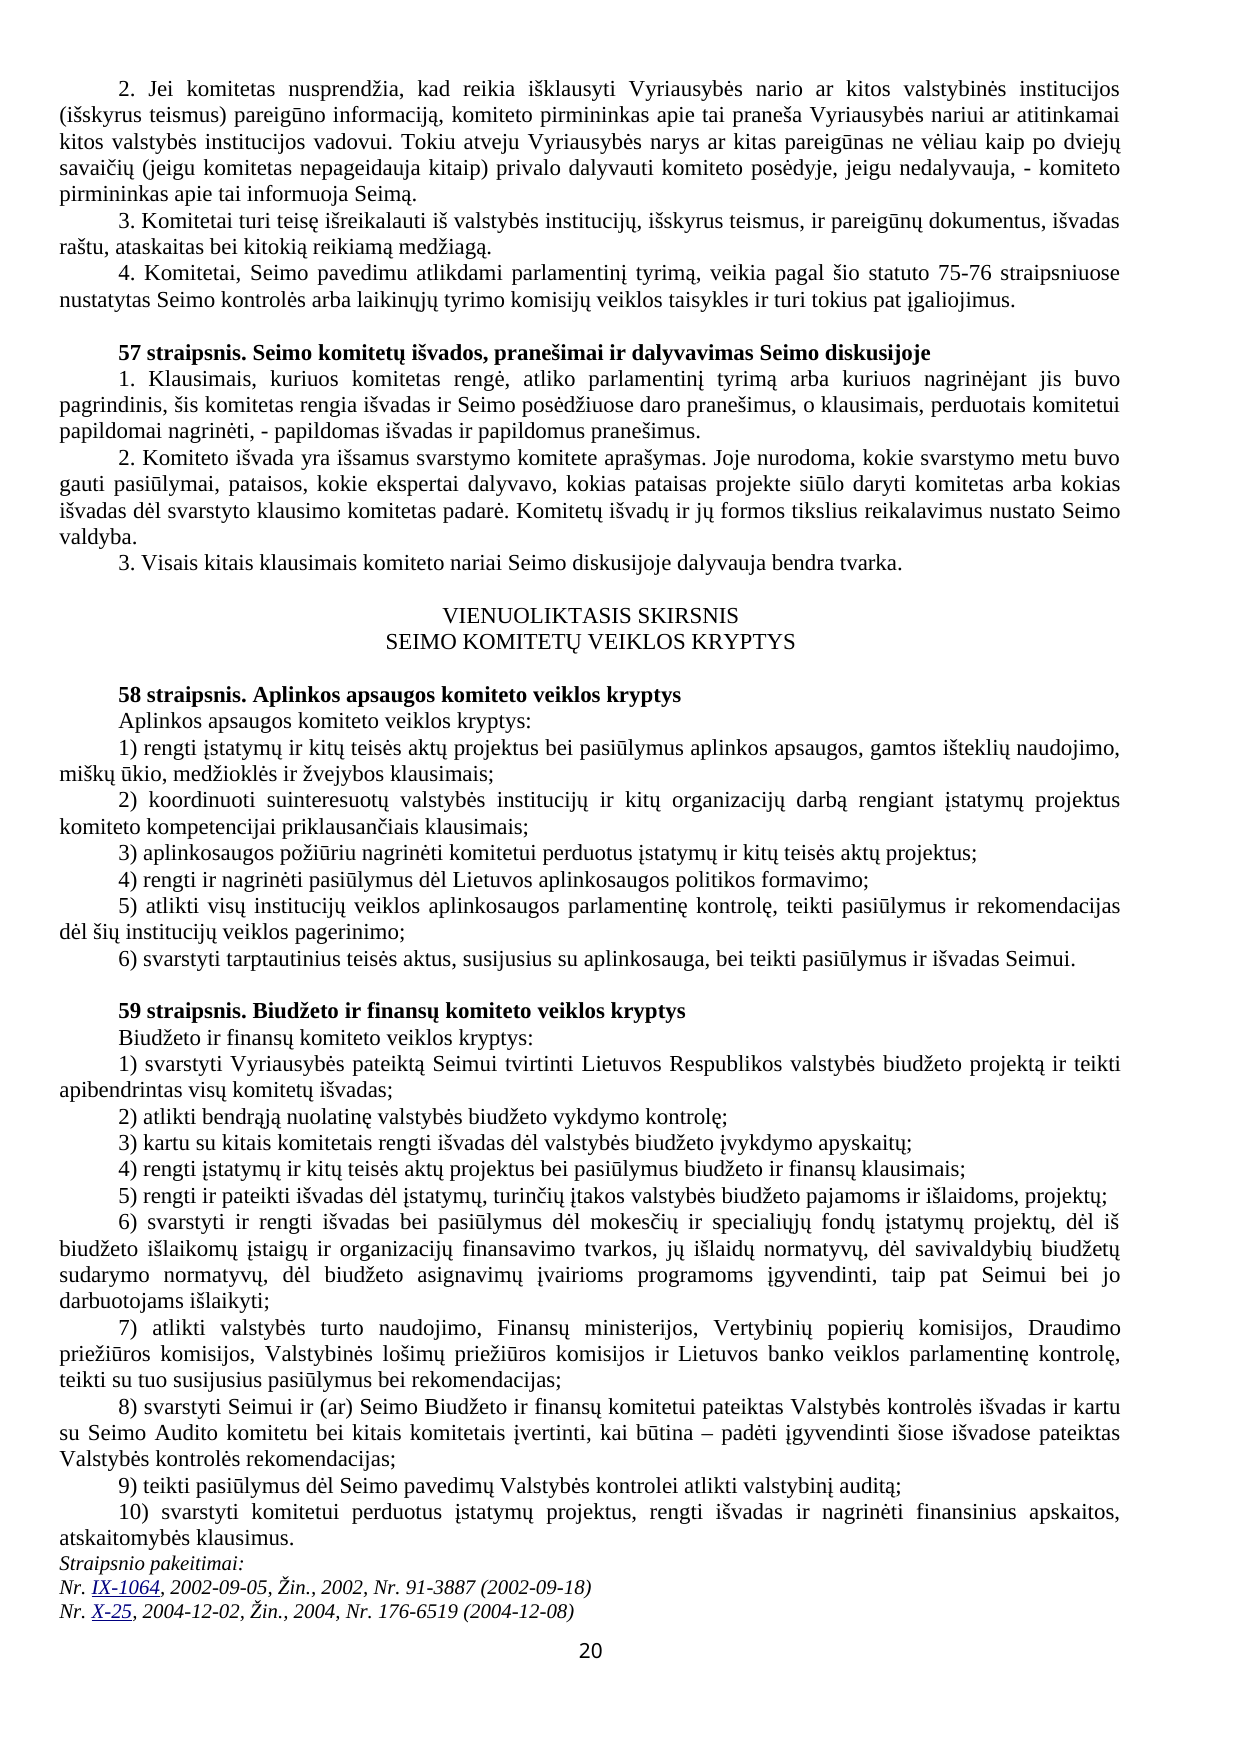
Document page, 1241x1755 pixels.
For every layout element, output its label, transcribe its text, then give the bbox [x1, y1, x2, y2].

text 1) rengti įstatymų ir kitų teisės aktų projektus bei pasiūlymus aplinkos apsaugos, gamtos išteklių naudojimo, miškų ūkio, medžioklės ir žvejybos klausimais; [59, 734, 1122, 787]
text VIENUOLIKTASIS SKIRSNIS [59, 602, 1122, 628]
text 3) aplinkosaugos požiūriu nagrinėti komitetui perduotus įstatymų ir kitų teisės aktų projektus; [59, 839, 1122, 866]
text 57 straipsnis. Seimo komitetų išvados, pranešimai ir dalyvavimas Seimo diskusijoje [118, 338, 1122, 365]
text 4. Komitetai, Seimo pavedimu atlikdami parlamentinį tyrimą, veikia pagal šio statuto 75-76 straipsniuose nustatytas Seimo kontrolės arba laikinųjų tyrimo komisijų veiklos taisykles ir turi tokius pat įgaliojimus. [59, 259, 1122, 312]
text 3. Visais kitais klausimais komiteto nariai Seimo diskusijoje dalyvauja bendra tvarka. [59, 549, 1122, 576]
text 5) atlikti visų institucijų veiklos aplinkosaugos parlamentinę kontrolę, teikti pasiūlymus ir rekomendacijas dėl šių institucijų veiklos pagerinimo; [59, 892, 1122, 945]
text SEIMO KOMITETŲ VEIKLOS KRYPTYS [59, 628, 1122, 655]
text 2) koordinuoti suinteresuotų valstybės institucijų ir kitų organizacijų darbą rengiant įstatymų projektus komiteto kompetencijai priklausančiais klausimais; [59, 787, 1122, 839]
text 3) kartu su kitais komitetais rengti išvadas dėl valstybės biudžeto įvykdymo apyskaitų; [59, 1129, 1122, 1156]
text 7) atlikti valstybės turto naudojimo, Finansų ministerijos, Vertybinių popierių komisijos, Draudimo priežiūros komisijos, Valstybinės lošimų priežiūros komisijos ir Lietuvos banko veiklos parlamentinę kontrolę, teikti su tuo susijusius pasiūlymus bei rekomendacijas; [59, 1314, 1122, 1393]
text 5) rengti ir pateikti išvadas dėl įstatymų, turinčių įtakos valstybės biudžeto pajamoms ir išlaidoms, projektų; [59, 1182, 1122, 1208]
text 6) svarstyti tarptautinius teisės aktus, susijusius su aplinkosauga, bei teikti pasiūlymus ir išvadas Seimui. [59, 945, 1122, 971]
text 6) svarstyti ir rengti išvadas bei pasiūlymus dėl mokesčių ir specialiųjų fondų įstatymų projektų, dėl iš biudžeto išlaikomų įstaigų ir organizacijų finansavimo tvarkos, jų išlaidų normatyvų, dėl savivaldybių biudžetų sudarymo normatyvų, dėl biudžeto asignavimų įvairioms programoms įgyvendinti, taip pat Seimui bei jo darbuotojams išlaikyti; [59, 1208, 1122, 1314]
text 4) rengti įstatymų ir kitų teisės aktų projektus bei pasiūlymus biudžeto ir finansų klausimais; [59, 1156, 1122, 1182]
text Aplinkos apsaugos komiteto veiklos kryptys: [59, 707, 1122, 734]
text Biudžeto ir finansų komiteto veiklos kryptys: [59, 1024, 1122, 1050]
text 58 straipsnis. Aplinkos apsaugos komiteto veiklos kryptys [59, 681, 1122, 707]
text Straipsnio pakeitimai: [59, 1551, 1122, 1575]
text 59 straipsnis. Biudžeto ir finansų komiteto veiklos kryptys [59, 997, 1122, 1024]
text 8) svarstyti Seimui ir (ar) Seimo Biudžeto ir finansų komitetui pateiktas Valstybės kontrolės išvadas ir kartu su Seimo Audito komitetu bei kitais komitetais įvertinti, kai būtina – padėti įgyvendinti šiose išvadose pateiktas Valstybės kontrolės rekomendacijas; [59, 1393, 1122, 1472]
text 4) rengti ir nagrinėti pasiūlymus dėl Lietuvos aplinkosaugos politikos formavimo; [59, 866, 1122, 892]
text 2. Jei komitetas nusprendžia, kad reikia išklausyti Vyriausybės nario ar kitos valstybinės institucijos (išskyrus teismus) pareigūno informaciją, komiteto pirmininkas apie tai praneša Vyriausybės nariui ar atitinkamai kitos valstybės institucijos vadovui. Tokiu atveju Vyriausybės narys ar kitas pareigūnas ne vėliau kaip po dviejų savaičių (jeigu komitetas nepageidauja kitaip) privalo dalyvauti komiteto posėdyje, jeigu nedalyvauja, - komiteto pirmininkas apie tai informuoja Seimą. [59, 75, 1122, 207]
text 10) svarstyti komitetui perduotus įstatymų projektus, rengti išvadas ir nagrinėti finansinius apskaitos, atskaitomybės klausimus. [59, 1498, 1122, 1551]
text Nr. IX-1064, 2002-09-05, Žin., 2002, Nr. 91-3887 (2002-09-18) [59, 1575, 1122, 1599]
text 3. Komitetai turi teisę išreikalauti iš valstybės institucijų, išskyrus teismus, ir pareigūnų dokumentus, išvadas raštu, ataskaitas bei kitokią reikiamą medžiagą. [59, 207, 1122, 259]
text Nr. X-25, 2004-12-02, Žin., 2004, Nr. 176-6519 (2004-12-08) [59, 1599, 1122, 1623]
text 2) atlikti bendrąją nuolatinę valstybės biudžeto vykdymo kontrolę; [59, 1103, 1122, 1129]
text 9) teikti pasiūlymus dėl Seimo pavedimų Valstybės kontrolei atlikti valstybinį auditą; [59, 1472, 1122, 1498]
text 1) svarstyti Vyriausybės pateiktą Seimui tvirtinti Lietuvos Respublikos valstybės biudžeto projektą ir teikti apibendrintas visų komitetų išvadas; [59, 1050, 1122, 1103]
text 2. Komiteto išvada yra išsamus svarstymo komitete aprašymas. Joje nurodoma, kokie svarstymo metu buvo gauti pasiūlymai, pataisos, kokie ekspertai dalyvavo, kokias pataisas projekte siūlo daryti komitetas arba kokias išvadas dėl svarstyto klausimo komitetas padarė. Komitetų išvadų ir jų formos tikslius reikalavimus nustato Seimo valdyba. [59, 444, 1122, 549]
text 1. Klausimais, kuriuos komitetas rengė, atliko parlamentinį tyrimą arba kuriuos nagrinėjant jis buvo pagrindinis, šis komitetas rengia išvadas ir Seimo posėdžiuose daro pranešimus, o klausimais, perduotais komitetui papildomai nagrinėti, - papildomas išvadas ir papildomus pranešimus. [59, 365, 1122, 444]
